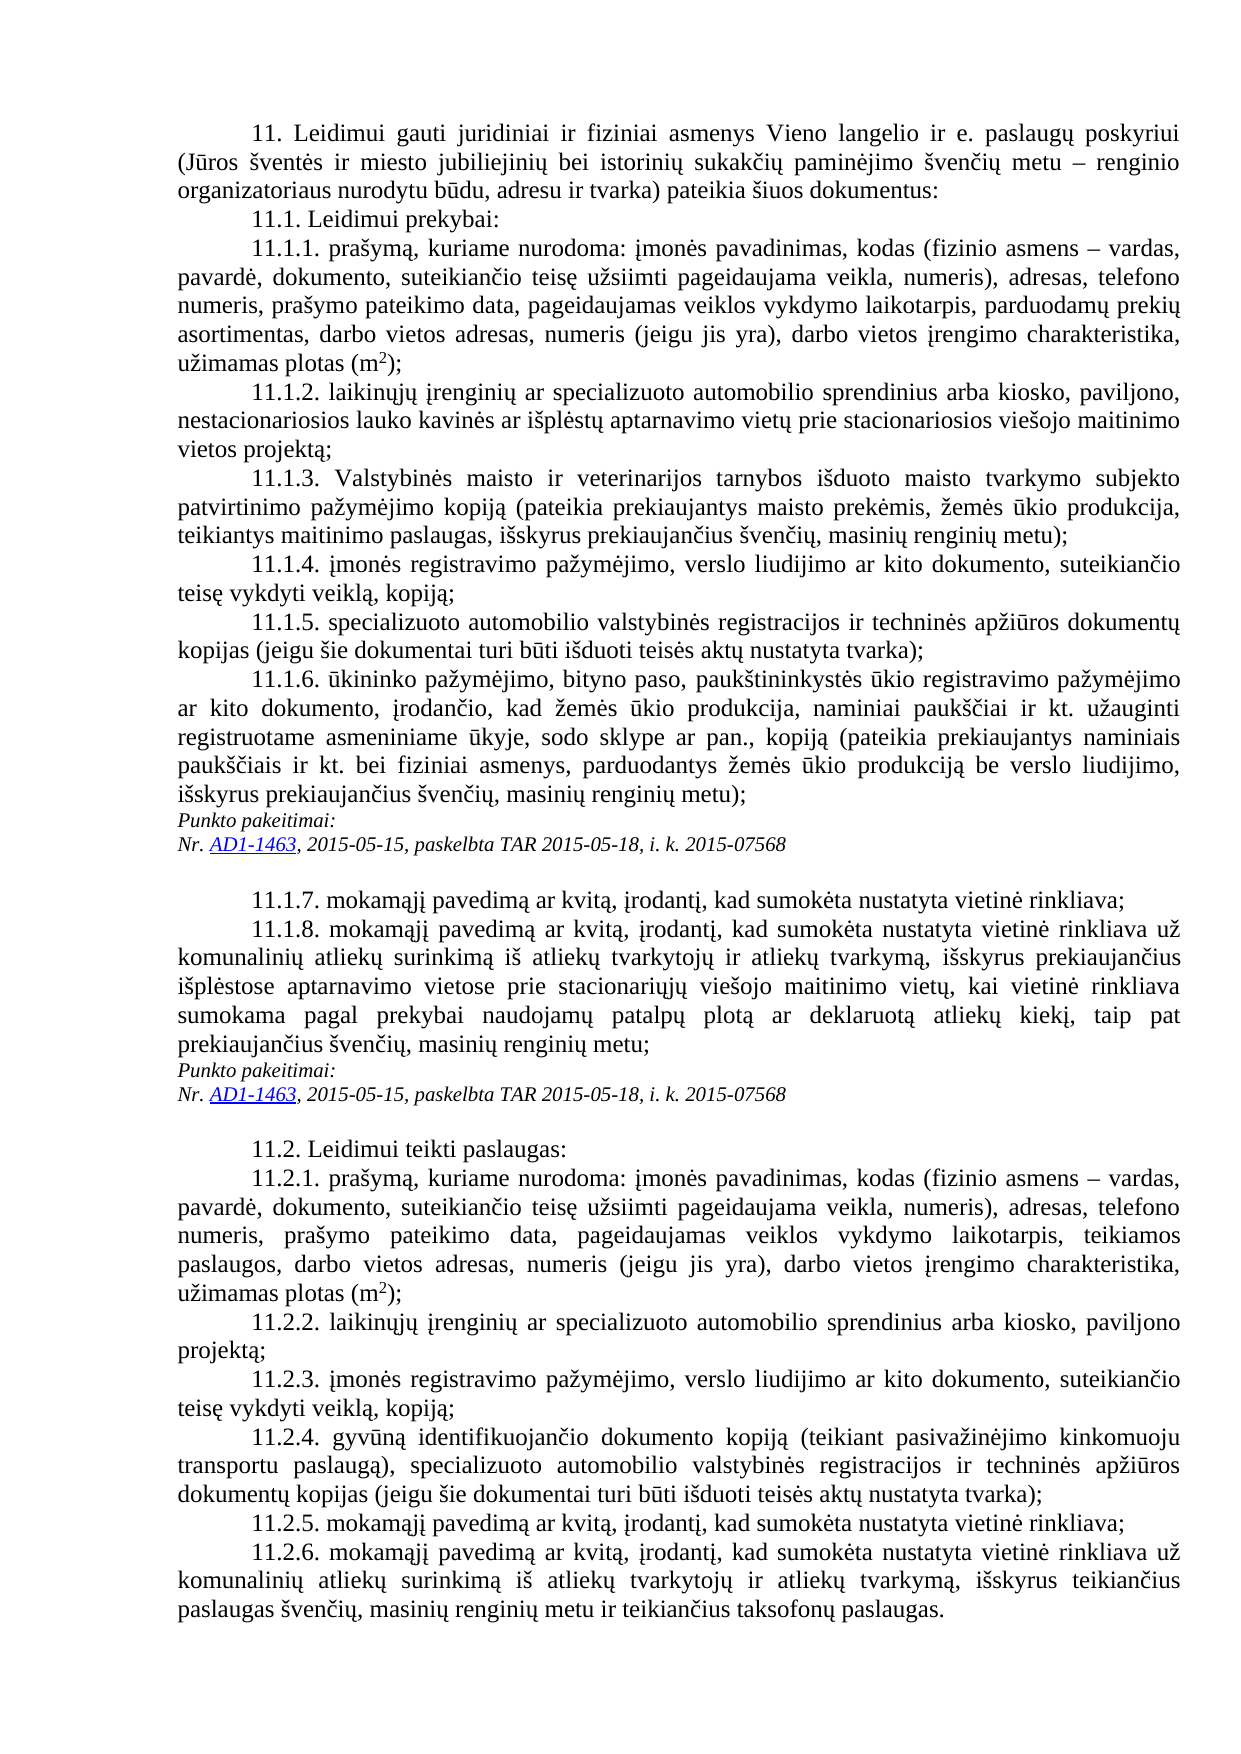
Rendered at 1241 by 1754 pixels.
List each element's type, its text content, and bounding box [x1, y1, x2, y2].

text Punkto pakeitimai: [177, 808, 1181, 832]
text 11. Leidimui gauti juridiniai ir fiziniai asmenys Vieno langelio ir e. paslaugų poskyriui (Jūros šventės ir miesto jubiliejinių bei istorinių sukakčių paminėjimo švenčių metu – renginio organizatoriaus nurodytu būdu, adresu ir tvarka) pateikia šiuos dokumentus: [177, 118, 1181, 204]
text 11.1.3. Valstybinės maisto ir veterinarijos tarnybos išduoto maisto tvarkymo subjekto patvirtinimo pažymėjimo kopiją (pateikia prekiaujantys maisto prekėmis, žemės ūkio produkcija, teikiantys maitinimo paslaugas, išskyrus prekiaujančius švenčių, masinių renginių metu); [177, 463, 1181, 549]
text 11.1.8. mokamąjį pavedimą ar kvitą, įrodantį, kad sumokėta nustatyta vietinė rinkliava už komunalinių atliekų surinkimą iš atliekų tvarkytojų ir atliekų tvarkymą, išskyrus prekiaujančius išplėstose aptarnavimo vietose prie stacionariųjų viešojo maitinimo vietų, kai vietinė rinkliava sumokama pagal prekybai naudojamų patalpų plotą ar deklaruotą atliekų kiekį, taip pat prekiaujančius švenčių, masinių renginių metu; [177, 914, 1181, 1057]
text 11.1.2. laikinųjų įrenginių ar specializuoto automobilio sprendinius arba kiosko, paviljono, nestacionariosios lauko kavinės ar išplėstų aptarnavimo vietų prie stacionariosios viešojo maitinimo vietos projektą; [177, 377, 1181, 463]
text Nr. AD1-1463, 2015-05-15, paskelbta TAR 2015-05-18, i. k. 2015-07568 [177, 1082, 1181, 1106]
text 11.2.2. laikinųjų įrenginių ar specializuoto automobilio sprendinius arba kiosko, paviljono projektą; [177, 1307, 1181, 1364]
text 11.2.3. įmonės registravimo pažymėjimo, verslo liudijimo ar kito dokumento, suteikiančio teisę vykdyti veiklą, kopiją; [177, 1364, 1181, 1422]
text 11.2.6. mokamąjį pavedimą ar kvitą, įrodantį, kad sumokėta nustatyta vietinė rinkliava už komunalinių atliekų surinkimą iš atliekų tvarkytojų ir atliekų tvarkymą, išskyrus teikiančius paslaugas švenčių, masinių renginių metu ir teikiančius taksofonų paslaugas. [177, 1537, 1181, 1623]
text 11.1.6. ūkininko pažymėjimo, bityno paso, paukštininkystės ūkio registravimo pažymėjimo ar kito dokumento, įrodančio, kad žemės ūkio produkcija, naminiai paukščiai ir kt. užauginti registruotame asmeniniame ūkyje, sodo sklype ar pan., kopiją (pateikia prekiaujantys naminiais paukščiais ir kt. bei fiziniai asmenys, parduodantys žemės ūkio produkciją be verslo liudijimo, išskyrus prekiaujančius švenčių, masinių renginių metu); [177, 664, 1181, 808]
text Nr. AD1-1463, 2015-05-15, paskelbta TAR 2015-05-18, i. k. 2015-07568 [177, 832, 1181, 856]
text 11.1. Leidimui prekybai: [177, 204, 1181, 233]
text 11.1.5. specializuoto automobilio valstybinės registracijos ir techninės apžiūros dokumentų kopijas (jeigu šie dokumentai turi būti išduoti teisės aktų nustatyta tvarka); [177, 607, 1181, 664]
text 11.2.5. mokamąjį pavedimą ar kvitą, įrodantį, kad sumokėta nustatyta vietinė rinkliava; [177, 1508, 1181, 1537]
text 11.1.7. mokamąjį pavedimą ar kvitą, įrodantį, kad sumokėta nustatyta vietinė rinkliava; [177, 885, 1181, 914]
text 11.2.1. prašymą, kuriame nurodoma: įmonės pavadinimas, kodas (fizinio asmens – vardas, pavardė, dokumento, suteikiančio teisę užsiimti pageidaujama veikla, numeris), adresas, telefono numeris, prašymo pateikimo data, pageidaujamas veiklos vykdymo laikotarpis, teikiamos paslaugos, darbo vietos adresas, numeris (jeigu jis yra), darbo vietos įrengimo charakteristika, užimamas plotas (m2); [177, 1163, 1181, 1307]
text 11.1.1. prašymą, kuriame nurodoma: įmonės pavadinimas, kodas (fizinio asmens – vardas, pavardė, dokumento, suteikiančio teisę užsiimti pageidaujama veikla, numeris), adresas, telefono numeris, prašymo pateikimo data, pageidaujamas veiklos vykdymo laikotarpis, parduodamų prekių asortimentas, darbo vietos adresas, numeris (jeigu jis yra), darbo vietos įrengimo charakteristika, užimamas plotas (m2); [177, 233, 1181, 377]
text Punkto pakeitimai: [177, 1057, 1181, 1082]
text 11.2.4. gyvūną identifikuojančio dokumento kopiją (teikiant pasivažinėjimo kinkomuoju transportu paslaugą), specializuoto automobilio valstybinės registracijos ir techninės apžiūros dokumentų kopijas (jeigu šie dokumentai turi būti išduoti teisės aktų nustatyta tvarka); [177, 1422, 1181, 1508]
text 11.2. Leidimui teikti paslaugas: [177, 1134, 1181, 1163]
text 11.1.4. įmonės registravimo pažymėjimo, verslo liudijimo ar kito dokumento, suteikiančio teisę vykdyti veiklą, kopiją; [177, 549, 1181, 607]
